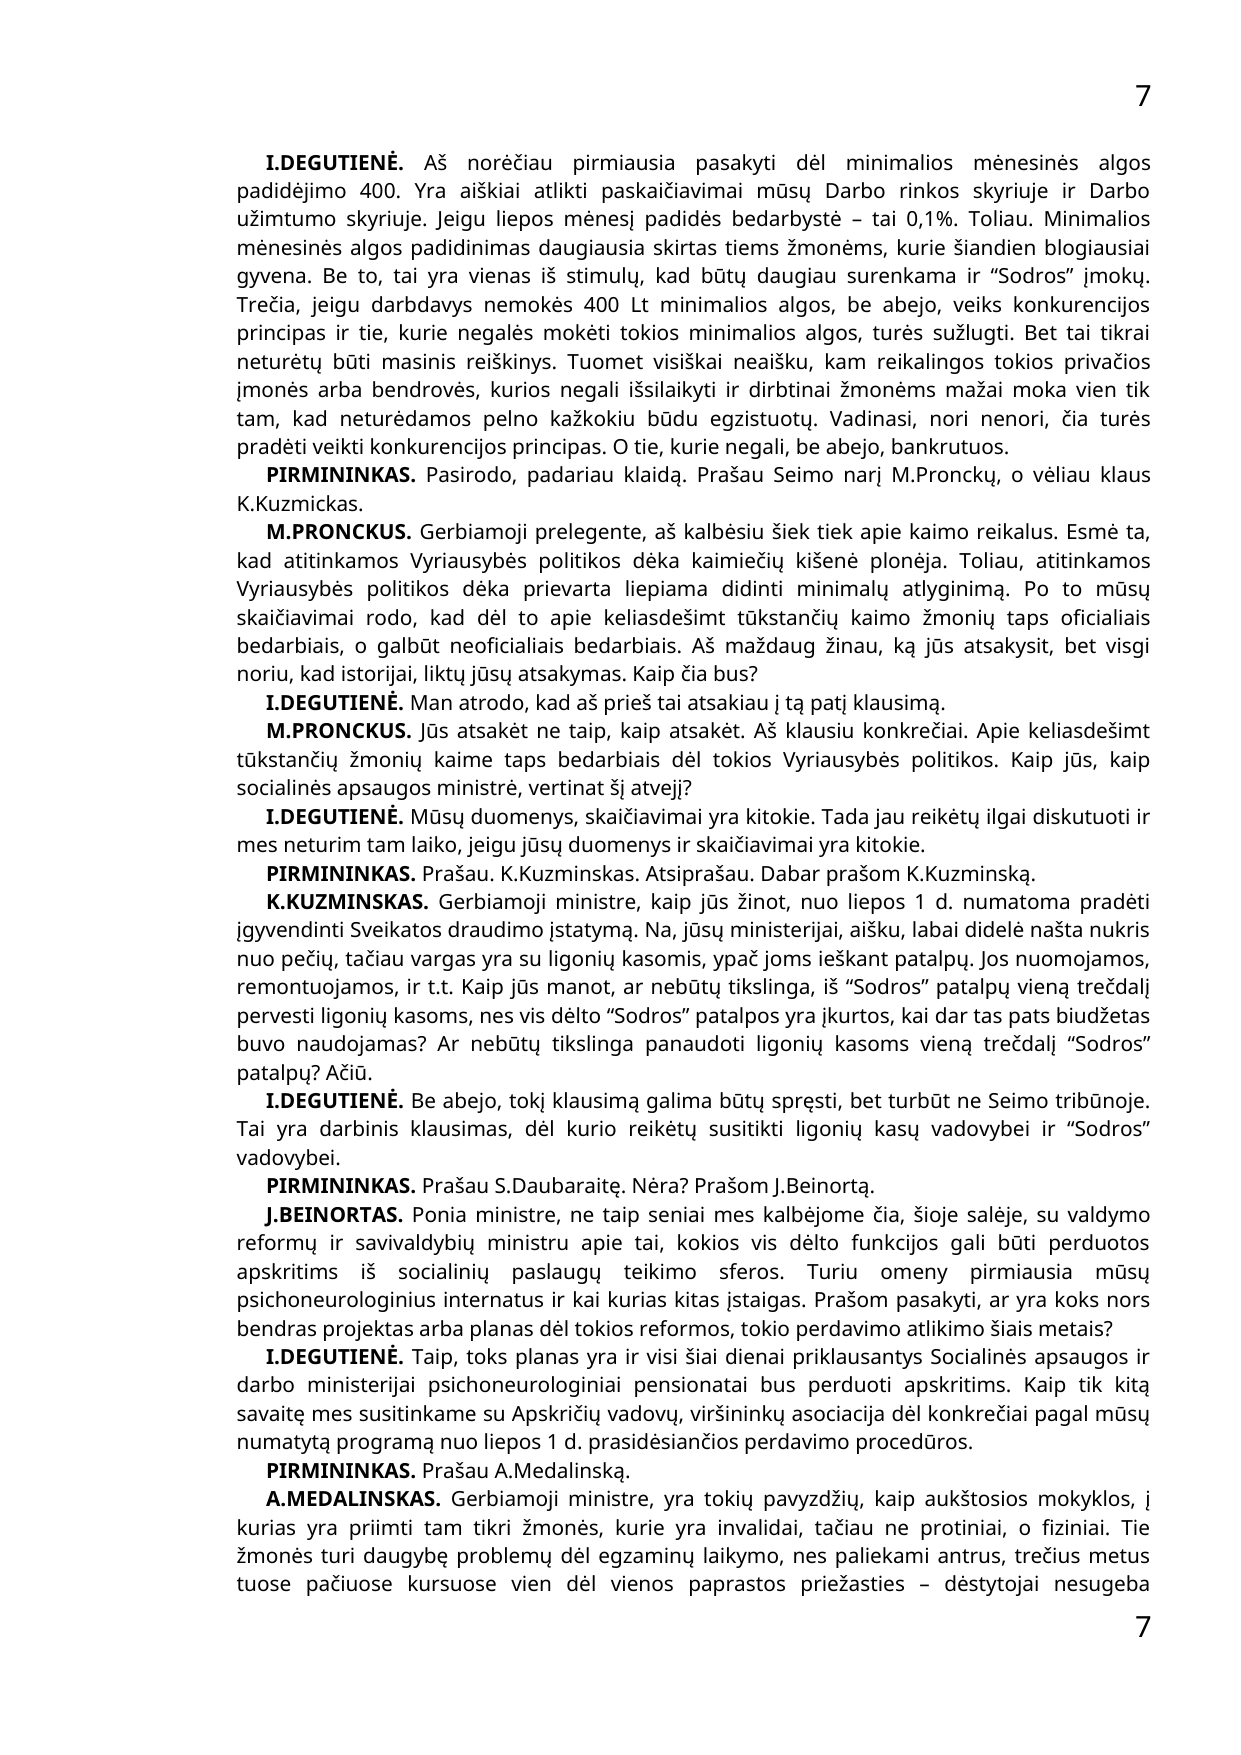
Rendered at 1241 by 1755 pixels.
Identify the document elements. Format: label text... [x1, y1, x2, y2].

text I.DEGUTIENĖ. Mūsų duomenys, skaičiavimai yra kitokie. Tada jau reikėtų ilgai diskutuoti ir mes neturim tam laiko, jeigu jūsų duomenys ir skaičiavimai yra kitokie. [236, 802, 1152, 859]
text PIRMININKAS. Prašau A.Medalinską. [236, 1456, 1152, 1484]
text PIRMININKAS. Pasirodo, padariau klaidą. Prašau Seimo narį M.Pronckų, o vėliau klaus K.Kuzmickas. [236, 461, 1152, 517]
text I.DEGUTIENĖ. Man atrodo, kad aš prieš tai atsakiau į tą patį klausimą. [236, 688, 1152, 716]
text I.DEGUTIENĖ. Aš norėčiau pirmiausia pasakyti dėl minimalios mėnesinės algos padidėjimo 400. Yra aiškiai atlikti paskaičiavimai mūsų Darbo rinkos skyriuje ir Darbo užimtumo skyriuje. Jeigu liepos mėnesį padidės bedarbystė – tai 0,1%. Toliau. Minimalios mėnesinės algos padidinimas daugiausia skirtas tiems žmonėms, kurie šiandien blogiausiai gyvena. Be to, tai yra vienas iš stimulų, kad būtų daugiau surenkama ir “Sodros” įmokų. Trečia, jeigu darbdavys nemokės 400 Lt minimalios algos, be abejo, veiks konkurencijos principas ir tie, kurie negalės mokėti tokios minimalios algos, turės sužlugti. Bet tai tikrai neturėtų būti masinis reiškinys. Tuomet visiškai neaišku, kam reikalingos tokios privačios įmonės arba bendrovės, kurios negali išsilaikyti ir dirbtinai žmonėms mažai moka vien tik tam, kad neturėdamos pelno kažkokiu būdu egzistuotų. Vadinasi, nori nenori, čia turės pradėti veikti konkurencijos principas. O tie, kurie negali, be abejo, bankrutuos. [236, 148, 1152, 461]
text I.DEGUTIENĖ. Be abejo, tokį klausimą galima būtų spręsti, bet turbūt ne Seimo tribūnoje. Tai yra darbinis klausimas, dėl kurio reikėtų susitikti ligonių kasų vadovybei ir “Sodros” vadovybei. [236, 1086, 1152, 1171]
text M.PRONCKUS. Jūs atsakėt ne taip, kaip atsakėt. Aš klausiu konkrečiai. Apie keliasdešimt tūkstančių žmonių kaime taps bedarbiais dėl tokios Vyriausybės politikos. Kaip jūs, kaip socialinės apsaugos ministrė, vertinat šį atvejį? [236, 716, 1152, 802]
text J.BEINORTAS. Ponia ministre, ne taip seniai mes kalbėjome čia, šioje salėje, su valdymo reformų ir savivaldybių ministru apie tai, kokios vis dėlto funkcijos gali būti perduotos apskritims iš socialinių paslaugų teikimo sferos. Turiu omeny pirmiausia mūsų psichoneurologinius internatus ir kai kurias kitas įstaigas. Prašom pasakyti, ar yra koks nors bendras projektas arba planas dėl tokios reformos, tokio perdavimo atlikimo šiais metais? [236, 1200, 1152, 1342]
text PIRMININKAS. Prašau. K.Kuzminskas. Atsiprašau. Dabar prašom K.Kuzminską. [236, 859, 1152, 887]
text PIRMININKAS. Prašau S.Daubaraitę. Nėra? Prašom J.Beinortą. [236, 1171, 1152, 1200]
text A.MEDALINSKAS. Gerbiamoji ministre, yra tokių pavyzdžių, kaip aukštosios mokyklos, į kurias yra priimti tam tikri žmonės, kurie yra invalidai, tačiau ne protiniai, o fiziniai. Tie žmonės turi daugybę problemų dėl egzaminų laikymo, nes paliekami antrus, trečius metus tuose pačiuose kursuose vien dėl vienos paprastos priežasties – dėstytojai nesugeba [236, 1484, 1152, 1598]
text K.KUZMINSKAS. Gerbiamoji ministre, kaip jūs žinot, nuo liepos 1 d. numatoma pradėti įgyvendinti Sveikatos draudimo įstatymą. Na, jūsų ministerijai, aišku, labai didelė našta nukris nuo pečių, tačiau vargas yra su ligonių kasomis, ypač joms ieškant patalpų. Jos nuomojamos, remontuojamos, ir t.t. Kaip jūs manot, ar nebūtų tikslinga, iš “Sodros” patalpų vieną trečdalį pervesti ligonių kasoms, nes vis dėlto “Sodros” patalpos yra įkurtos, kai dar tas pats biudžetas buvo naudojamas? Ar nebūtų tikslinga panaudoti ligonių kasoms vieną trečdalį “Sodros” patalpų? Ačiū. [236, 887, 1152, 1086]
text M.PRONCKUS. Gerbiamoji prelegente, aš kalbėsiu šiek tiek apie kaimo reikalus. Esmė ta, kad atitinkamos Vyriausybės politikos dėka kaimiečių kišenė plonėja. Toliau, atitinkamos Vyriausybės politikos dėka prievarta liepiama didinti minimalų atlyginimą. Po to mūsų skaičiavimai rodo, kad dėl to apie keliasdešimt tūkstančių kaimo žmonių taps oficialiais bedarbiais, o galbūt neoficialiais bedarbiais. Aš maždaug žinau, ką jūs atsakysit, bet visgi noriu, kad istorijai, liktų jūsų atsakymas. Kaip čia bus? [236, 517, 1152, 688]
text I.DEGUTIENĖ. Taip, toks planas yra ir visi šiai dienai priklausantys Socialinės apsaugos ir darbo ministerijai psichoneurologiniai pensionatai bus perduoti apskritims. Kaip tik kitą savaitę mes susitinkame su Apskričių vadovų, viršininkų asociacija dėl konkrečiai pagal mūsų numatytą programą nuo liepos 1 d. prasidėsiančios perdavimo procedūros. [236, 1342, 1152, 1456]
